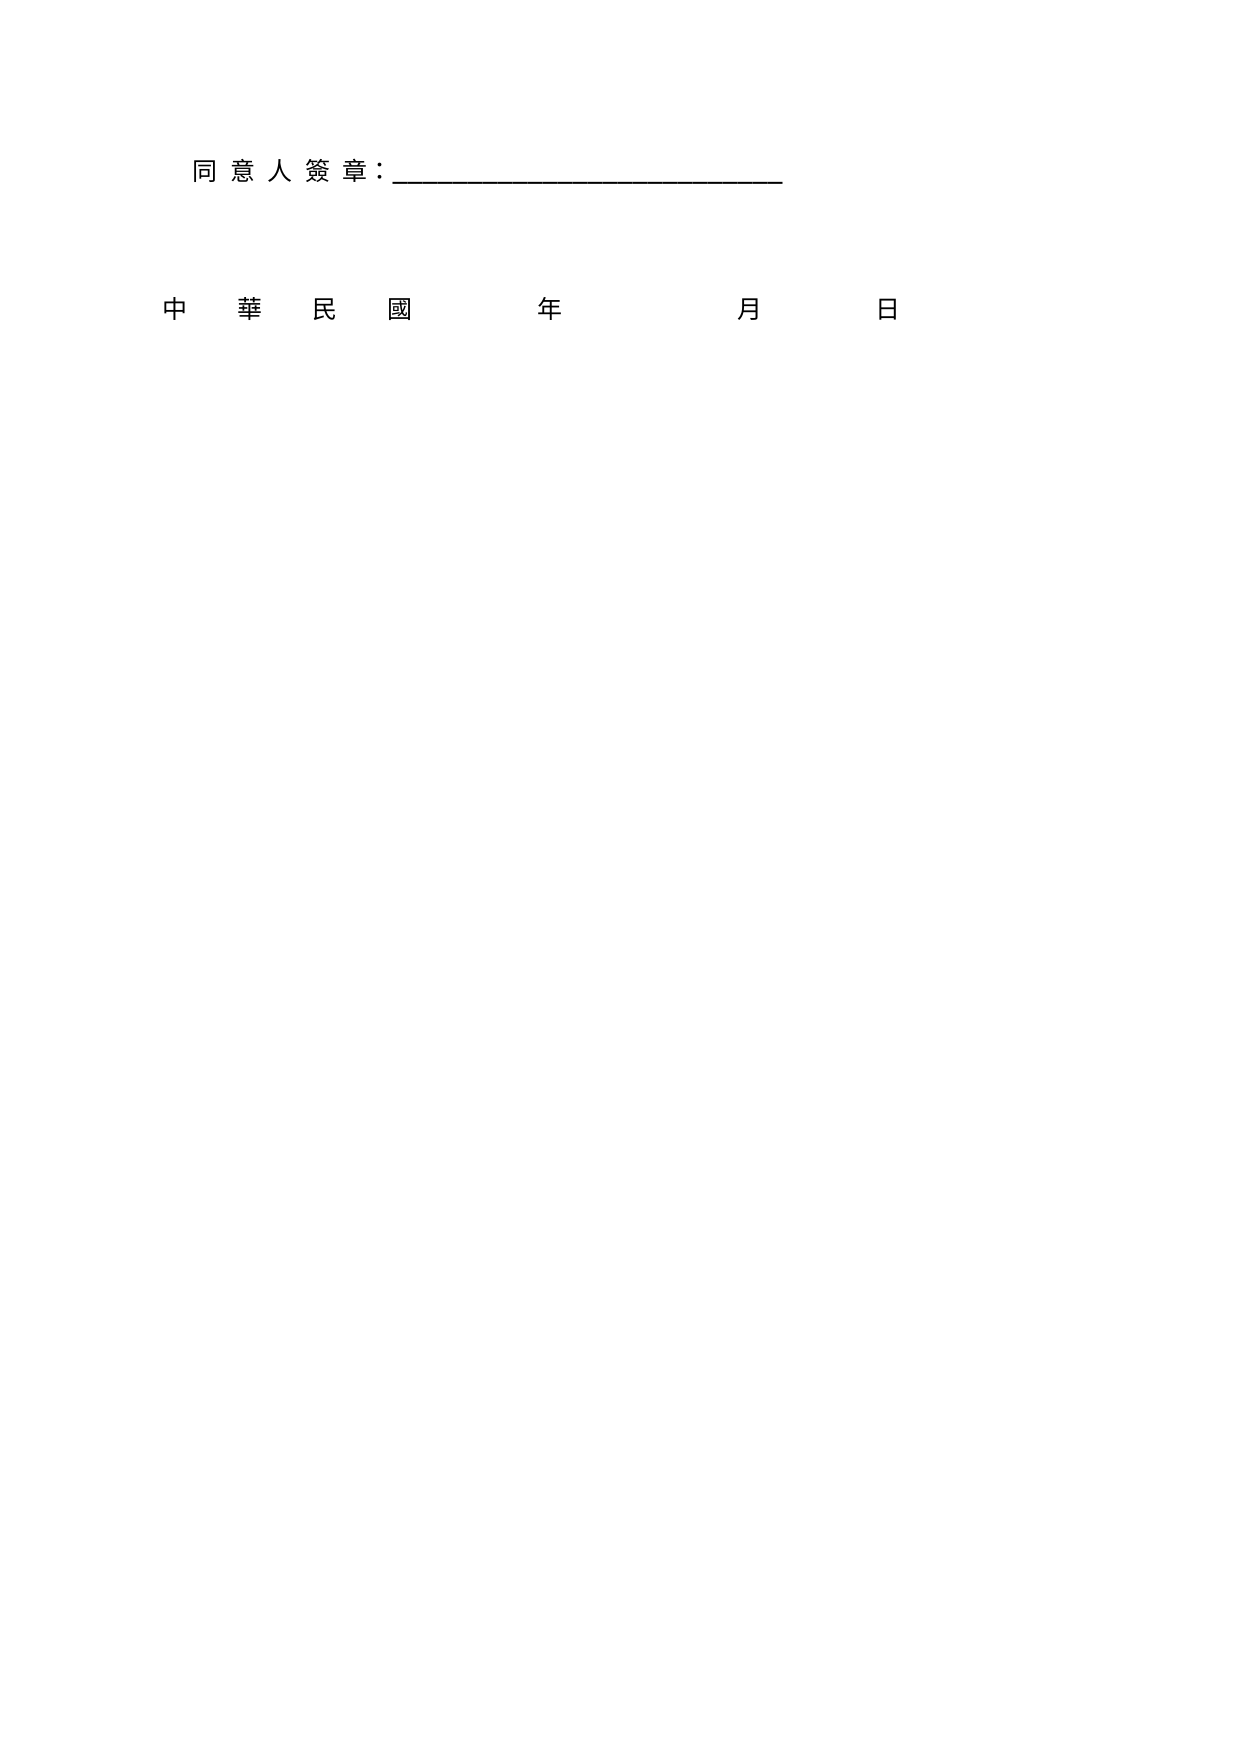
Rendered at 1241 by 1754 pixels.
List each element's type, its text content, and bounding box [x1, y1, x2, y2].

text 中 華 民 國 年 月 日 [162, 289, 1113, 326]
text 同 意 人 簽 章：__________________________ [162, 151, 1157, 187]
